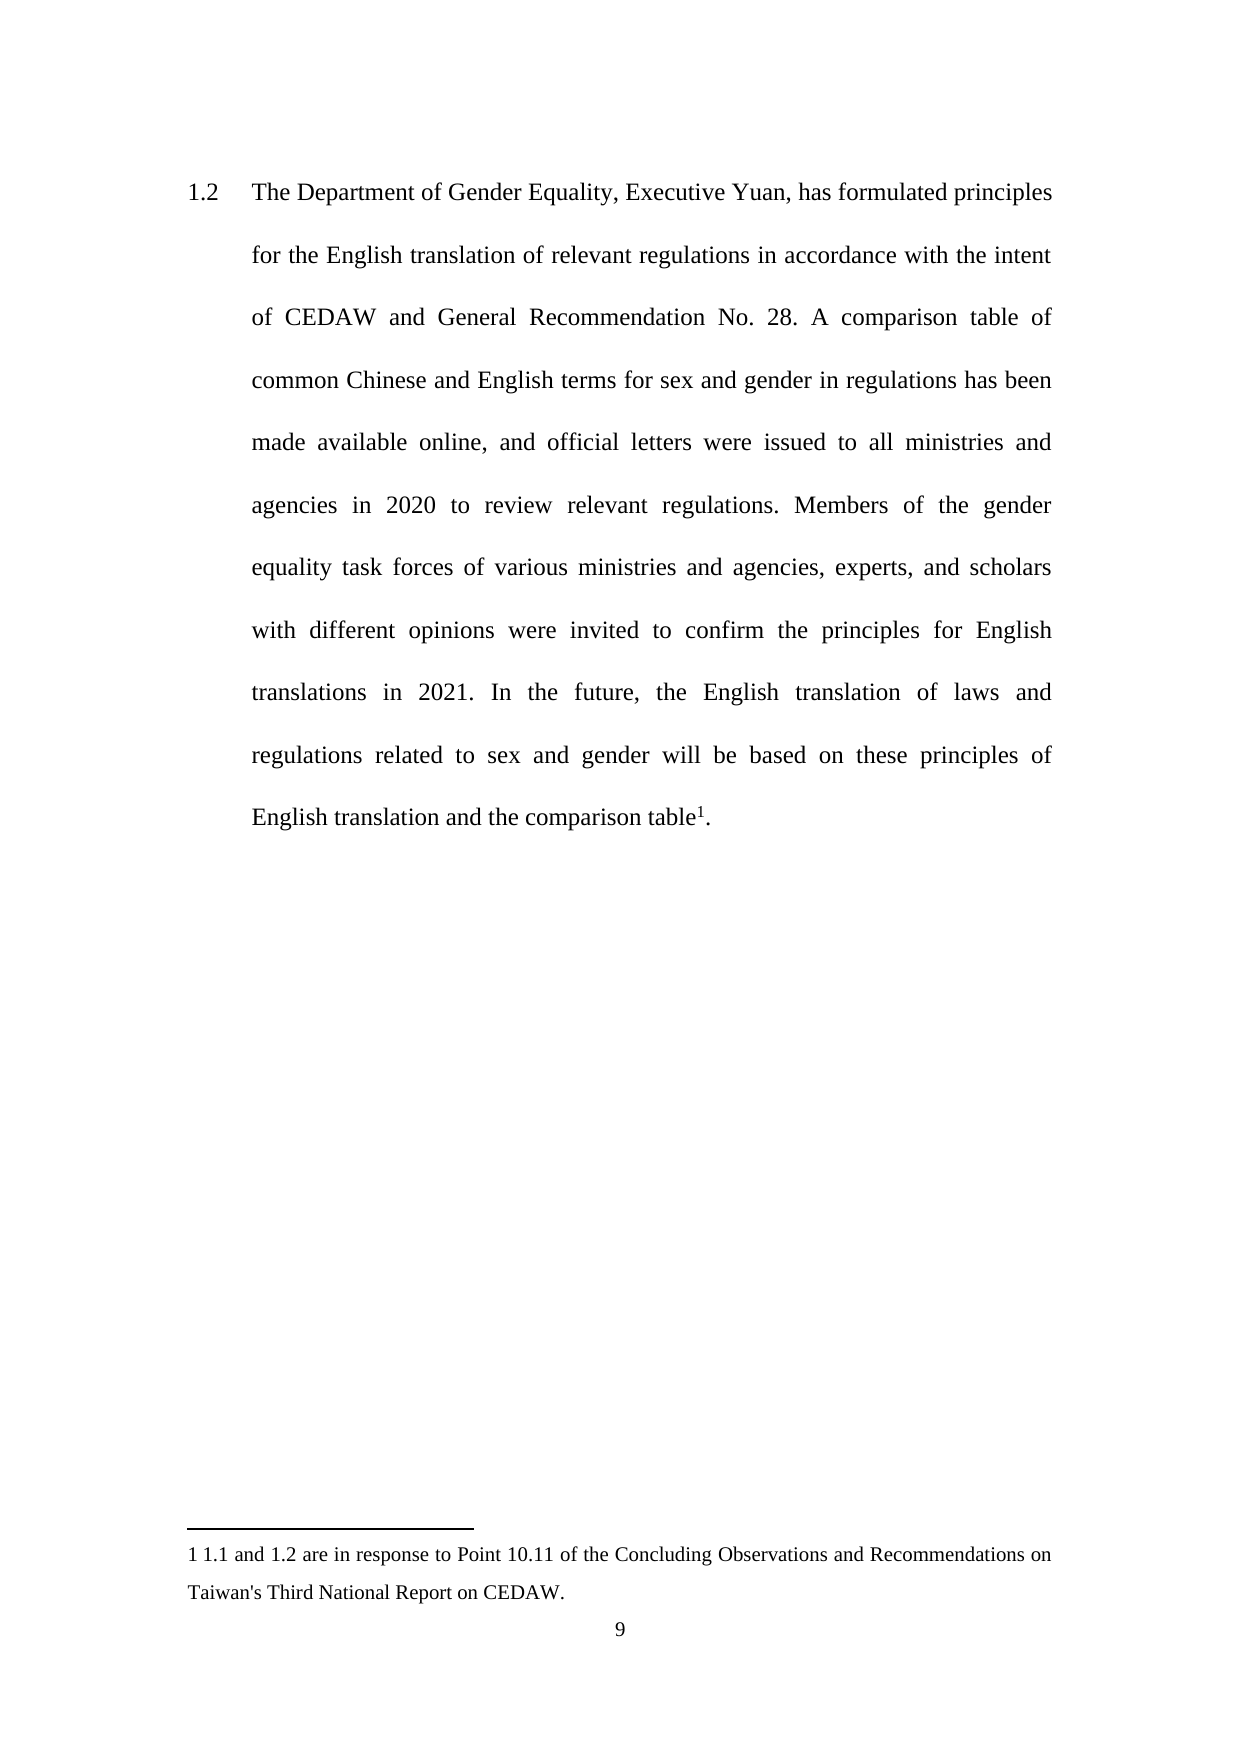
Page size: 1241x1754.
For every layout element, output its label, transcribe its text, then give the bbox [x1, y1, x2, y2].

list 1.1 and 1.2 are in response to Point 10.11 of the Concluding Observations and Recommendations on Taiwan's Third National Report on CEDAW. [187, 1529, 1053, 1604]
list The Department of Gender Equality, Executive Yuan, has formulated principles for the English translation of relevant regulations in accordance with the intent of CEDAW and General Recommendation No. 28. A comparison table of common Chinese and English terms for sex and gender in regulations has been made available online, and official letters were issued to all ministries and agencies in 2020 to review relevant regulations. Members of the gender equality task forces of various ministries and agencies, experts, and scholars with different opinions were invited to confirm the principles for English translations in 2021. In the future, the English translation of laws and regulations related to sex and gender will be based on these principles of English translation and the comparison table. [187, 150, 1053, 837]
